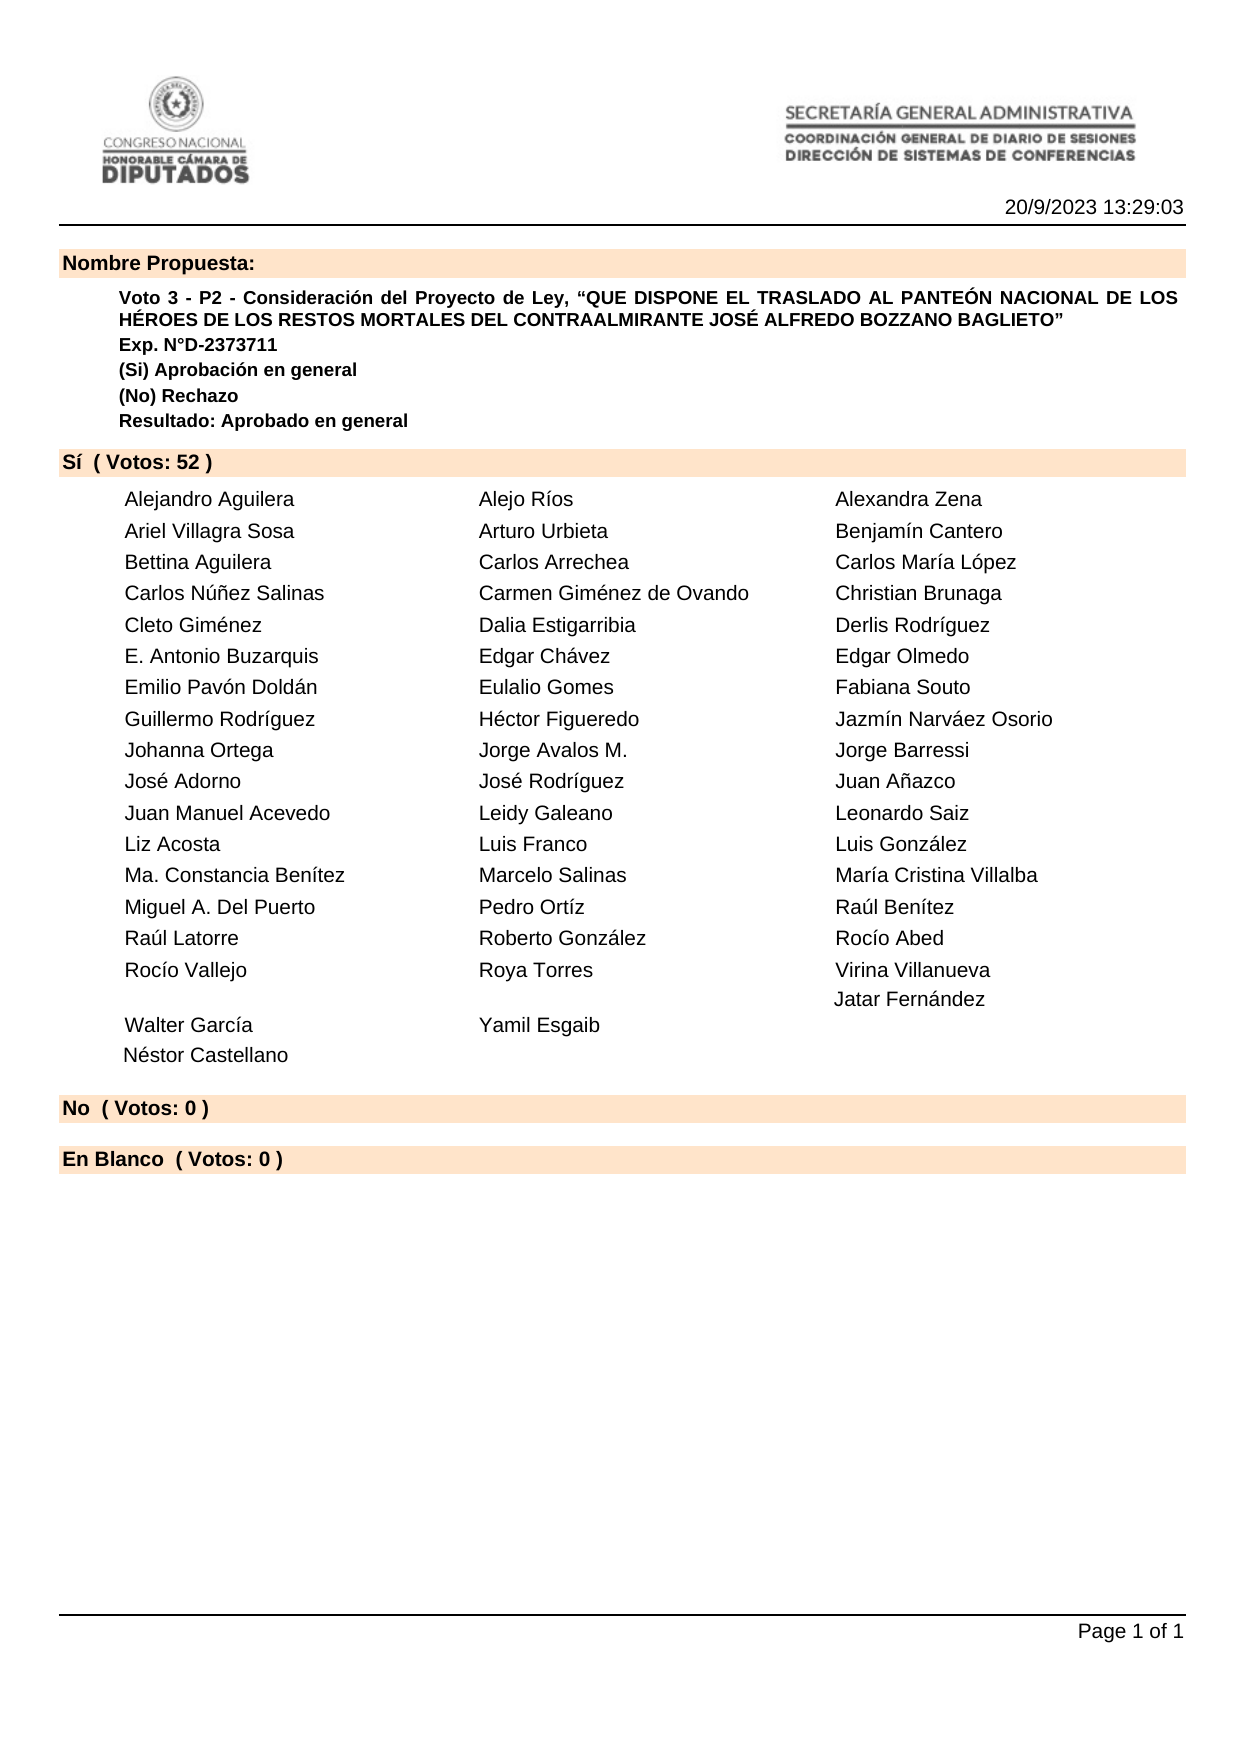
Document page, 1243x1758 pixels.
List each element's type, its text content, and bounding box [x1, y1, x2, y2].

table_cell [121, 985, 461, 1012]
table_cell [59, 478, 1186, 486]
table_cell Raúl Benítez [832, 894, 1172, 922]
table_cell [816, 894, 832, 922]
table_cell Arturo Urbieta [475, 517, 816, 546]
table_cell Yamil Esgaib [475, 1012, 816, 1040]
table_cell [121, 1200, 461, 1229]
table_cell [816, 1012, 832, 1040]
table_cell [1172, 768, 1186, 797]
table_cell [475, 1040, 816, 1094]
table_cell [475, 1229, 816, 1614]
table_cell Bettina Aguilera [121, 549, 461, 577]
table_cell Jorge Barressi [832, 737, 1172, 765]
table_cell [816, 486, 832, 514]
table_cell Page 1 of 1 [828, 1618, 1186, 1652]
table_cell [59, 768, 121, 797]
table_cell Edgar Olmedo [832, 643, 1172, 671]
table_cell [832, 1229, 1172, 1614]
table_cell No ( Votos: 0 ) [59, 1095, 1186, 1123]
table_cell [1172, 831, 1186, 859]
table_cell [1172, 611, 1186, 640]
table_cell [1172, 643, 1186, 671]
table_cell Walter García [121, 1012, 461, 1040]
table_cell [461, 580, 475, 608]
table_cell [59, 1229, 121, 1614]
table_cell [59, 1618, 827, 1652]
table_header Sí ( Votos: 52 ) [59, 449, 1186, 477]
table_cell E. Antonio Buzarquis [121, 643, 461, 671]
table_cell [59, 705, 121, 734]
table_cell [59, 278, 1186, 283]
table_cell [832, 1012, 1172, 1040]
table_cell [816, 800, 832, 828]
table_cell [816, 611, 832, 640]
table_cell Juan Añazco [832, 768, 1172, 797]
table_cell Liz Acosta [121, 831, 461, 859]
table_cell [59, 228, 1186, 249]
table_cell Luis González [832, 831, 1172, 859]
table_cell Roya Torres [475, 956, 816, 985]
table_cell [816, 705, 832, 734]
table_cell [461, 894, 475, 922]
table_cell Eulalio Gomes [475, 674, 816, 703]
table_cell Néstor Castellano [121, 1040, 461, 1094]
table_cell [461, 517, 475, 546]
table_cell [461, 674, 475, 703]
table_cell [816, 831, 832, 859]
table_cell Pedro Ortíz [475, 894, 816, 922]
table_cell [59, 1040, 121, 1094]
table_cell [59, 486, 121, 514]
table_cell [461, 1012, 475, 1040]
table_cell [461, 737, 475, 765]
table_cell [832, 1200, 1172, 1229]
table_cell [816, 768, 832, 797]
table_cell [1172, 862, 1186, 891]
table_cell [1172, 1012, 1186, 1040]
table_cell Leidy Galeano [475, 800, 816, 828]
table_cell [116, 432, 1182, 449]
table_cell Cleto Giménez [121, 611, 461, 640]
table_cell [59, 611, 121, 640]
table_cell [59, 674, 121, 703]
table_cell Guillermo Rodríguez [121, 705, 461, 734]
table_cell [59, 894, 121, 922]
table_cell [1172, 737, 1186, 765]
table_cell [816, 1200, 832, 1229]
table_cell [816, 956, 832, 985]
table_cell Ariel Villagra Sosa [121, 517, 461, 546]
table_cell [1172, 1200, 1186, 1229]
table_cell [1172, 705, 1186, 734]
table_header 20/9/2023 13:29:03 [651, 189, 1186, 223]
table_cell [59, 985, 121, 1012]
table_cell Nombre Propuesta: [59, 249, 1186, 278]
table_cell [1172, 800, 1186, 828]
table_cell Carlos María López [832, 549, 1172, 577]
table_cell Héctor Figueredo [475, 705, 816, 734]
table_cell Christian Brunaga [832, 580, 1172, 608]
table_cell [461, 1229, 475, 1614]
table_cell Johanna Ortega [121, 737, 461, 765]
table_cell [1182, 432, 1187, 449]
table_cell [816, 517, 832, 546]
table_header Voto 3 - P2 - Consideración del Proyecto de Ley, “QUE DISPONE EL TRASLADO AL PANTEÓN NACIONAL DE LOS HÉROES DE LOS RESTOS MORTALES DEL CONTRAALMIRANTE JOSÉ ALFREDO BOZZANO BAGLIETO” Exp. N°D-2373711 (Si) Aprobación en general (No) Rechazo Resultado: Aprobado en general [116, 284, 1182, 432]
table_cell [816, 862, 832, 891]
table_cell [1172, 1040, 1186, 1094]
table_cell [1172, 674, 1186, 703]
table_cell [475, 1200, 816, 1229]
table_cell [816, 643, 832, 671]
table_cell [59, 862, 121, 891]
table_cell José Adorno [121, 768, 461, 797]
table_cell Leonardo Saiz [832, 800, 1172, 828]
table_header [59, 284, 116, 432]
table_cell Benjamín Cantero [832, 517, 1172, 546]
table_cell [1172, 549, 1186, 577]
table_cell Dalia Estigarribia [475, 611, 816, 640]
table_cell [461, 643, 475, 671]
table_header [59, 190, 651, 223]
table_cell Carlos Núñez Salinas [121, 580, 461, 608]
table_cell Ma. Constancia Benítez [121, 862, 461, 891]
table_cell [816, 985, 832, 1012]
table_cell [59, 1123, 1186, 1146]
table_cell [461, 705, 475, 734]
table_cell [59, 737, 121, 765]
table_cell Edgar Chávez [475, 643, 816, 671]
table_cell [1172, 956, 1186, 985]
table_cell José Rodríguez [475, 768, 816, 797]
table_cell [59, 580, 121, 608]
table_cell [1172, 925, 1186, 953]
table_cell En Blanco ( Votos: 0 ) [59, 1146, 1186, 1174]
table_cell [59, 643, 121, 671]
table_cell [816, 549, 832, 577]
table_cell [461, 1200, 475, 1229]
table_cell [461, 925, 475, 953]
table_cell [461, 800, 475, 828]
table_cell Emilio Pavón Doldán [121, 674, 461, 703]
table_cell Jorge Avalos M. [475, 737, 816, 765]
table_cell [1172, 1229, 1186, 1614]
table_cell [816, 1040, 832, 1094]
table_header [1182, 284, 1187, 432]
table_cell [59, 517, 121, 546]
table_cell [59, 925, 121, 953]
table_cell Rocío Abed [832, 925, 1172, 953]
table_cell Marcelo Salinas [475, 862, 816, 891]
table_cell [816, 580, 832, 608]
table_cell [1172, 517, 1186, 546]
table_cell [461, 862, 475, 891]
table_cell [1172, 894, 1186, 922]
table_cell Alejo Ríos [475, 486, 816, 514]
table_cell Luis Franco [475, 831, 816, 859]
table_cell Miguel A. Del Puerto [121, 894, 461, 922]
table_cell [816, 1229, 832, 1614]
table_cell [461, 956, 475, 985]
table_cell [475, 985, 816, 1012]
table_cell [59, 549, 121, 577]
picture [58, 75, 1181, 190]
table_cell Carlos Arrechea [475, 549, 816, 577]
table_cell [1172, 580, 1186, 608]
table_cell [461, 1040, 475, 1094]
table_cell [816, 737, 832, 765]
table_cell [816, 674, 832, 703]
table_cell [1172, 486, 1186, 514]
table_cell Derlis Rodríguez [832, 611, 1172, 640]
table_cell [816, 925, 832, 953]
table_cell [59, 956, 121, 985]
table_cell [59, 831, 121, 859]
table_cell [59, 1200, 121, 1229]
table_cell [59, 432, 116, 449]
table_cell [1172, 985, 1186, 1012]
table_cell [461, 486, 475, 514]
table_cell María Cristina Villalba [832, 862, 1172, 891]
table_cell [461, 831, 475, 859]
table_cell [461, 549, 475, 577]
table_cell [461, 611, 475, 640]
table_cell [59, 800, 121, 828]
table_cell Fabiana Souto [832, 674, 1172, 703]
table_cell [121, 1229, 461, 1614]
table_cell Jatar Fernández [832, 985, 1172, 1012]
table_cell Rocío Vallejo [121, 956, 461, 985]
table_cell Virina Villanueva [832, 956, 1172, 985]
table_cell Alexandra Zena [832, 486, 1172, 514]
table_cell Carmen Giménez de Ovando [475, 580, 816, 608]
table_cell Roberto González [475, 925, 816, 953]
table_cell Jazmín Narváez Osorio [832, 705, 1172, 734]
table_cell [461, 985, 475, 1012]
table_cell [832, 1040, 1172, 1094]
table_cell [59, 1012, 121, 1040]
table_cell Alejandro Aguilera [121, 486, 461, 514]
table_cell [59, 1175, 1186, 1197]
table_cell Juan Manuel Acevedo [121, 800, 461, 828]
table_cell [461, 768, 475, 797]
table_cell Raúl Latorre [121, 925, 461, 953]
